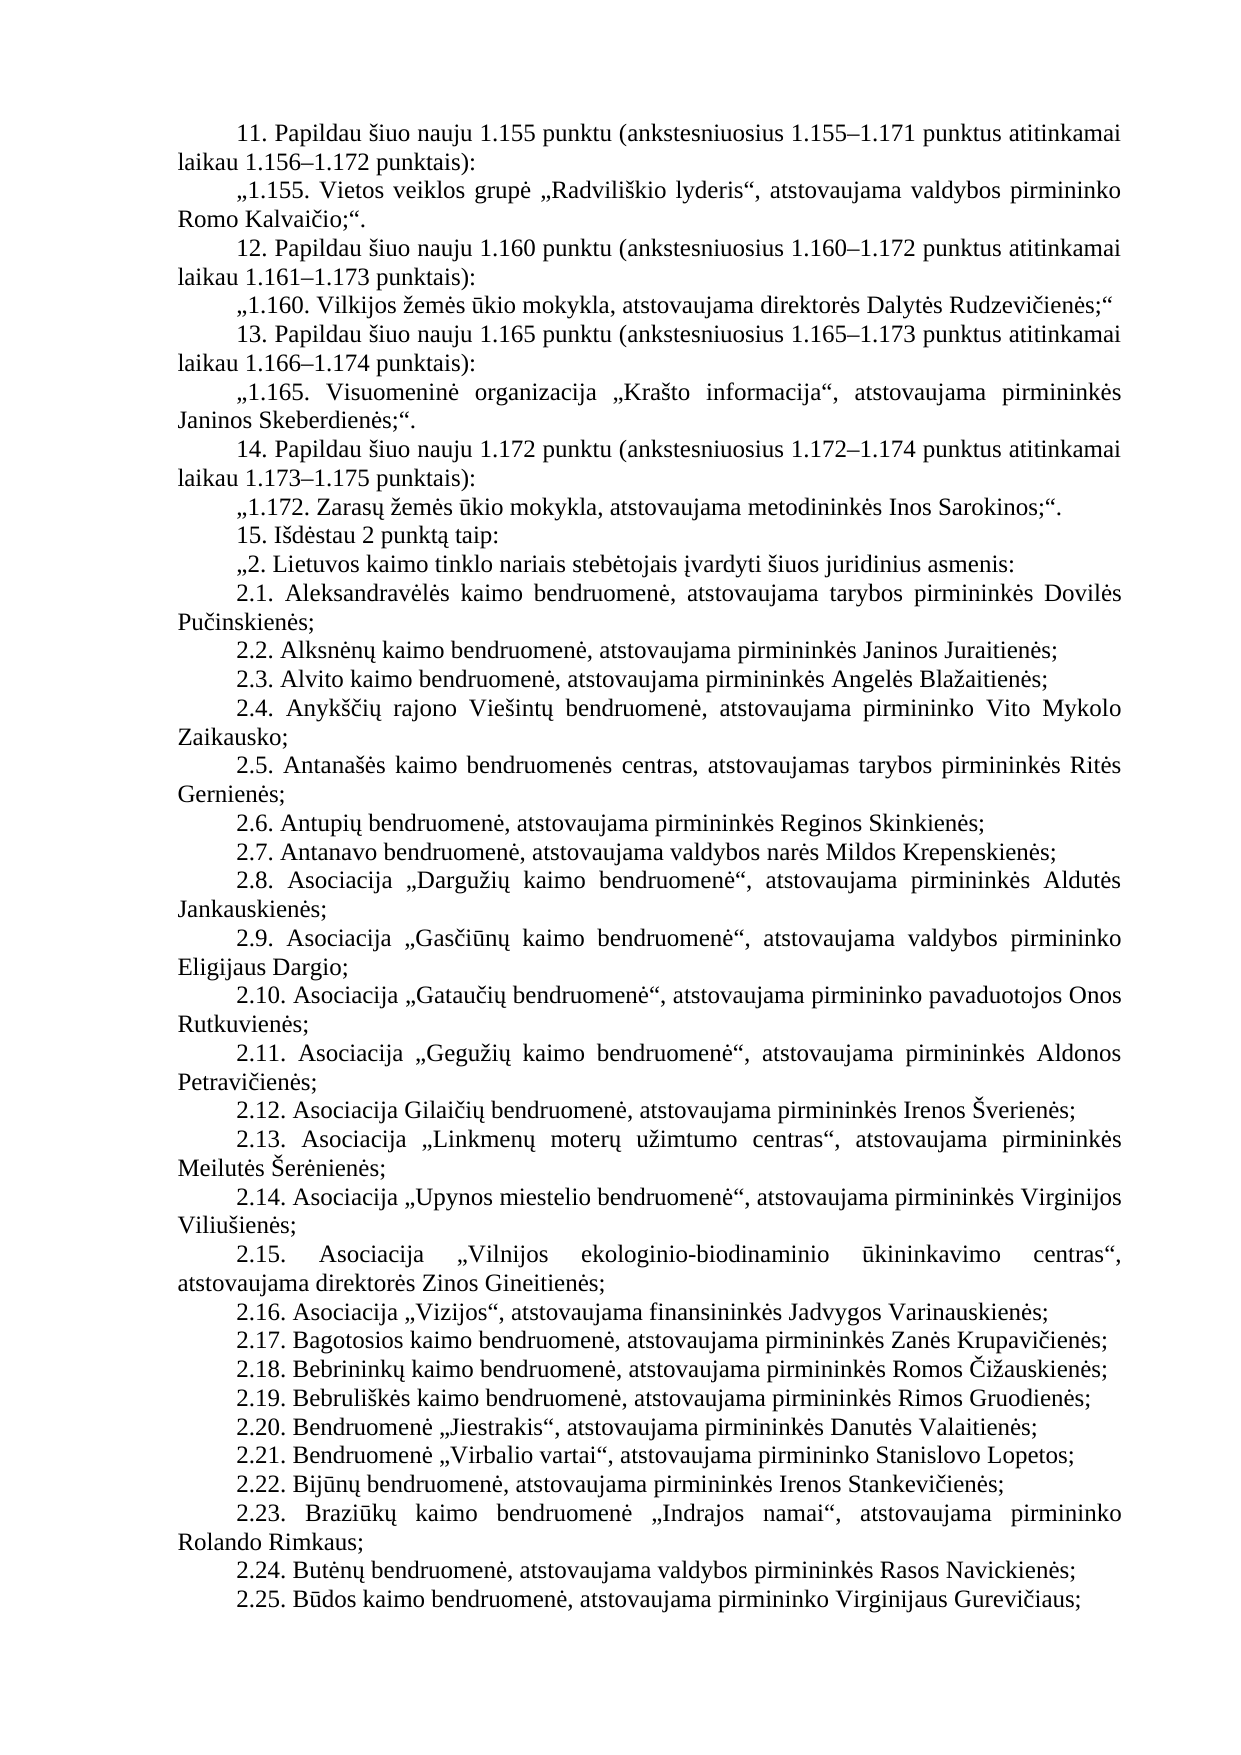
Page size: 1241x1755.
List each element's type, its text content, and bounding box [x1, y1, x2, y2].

text 2.18. Bebrininkų kaimo bendruomenė, atstovaujama pirmininkės Romos Čižauskienės; [177, 1354, 1122, 1383]
text 15. Išdėstau 2 punktą taip: [177, 521, 1122, 549]
text „1.172. Zarasų žemės ūkio mokykla, atstovaujama metodininkės Inos Sarokinos;“. [177, 492, 1122, 521]
text 2.14. Asociacija „Upynos miestelio bendruomenė“, atstovaujama pirmininkės Virginijos Viliušienės; [177, 1182, 1122, 1239]
text 2.2. Alksnėnų kaimo bendruomenė, atstovaujama pirmininkės Janinos Juraitienės; [177, 636, 1122, 664]
text 2.9. Asociacija „Gasčiūnų kaimo bendruomenė“, atstovaujama valdybos pirmininko Eligijaus Dargio; [177, 923, 1122, 981]
text 13. Papildau šiuo nauju 1.165 punktu (ankstesniuosius 1.165–1.173 punktus atitinkamai laikau 1.166–1.174 punktais): [177, 319, 1122, 377]
text 2.11. Asociacija „Gegužių kaimo bendruomenė“, atstovaujama pirmininkės Aldonos Petravičienės; [177, 1038, 1122, 1096]
text 2.21. Bendruomenė „Virbalio vartai“, atstovaujama pirmininko Stanislovo Lopetos; [177, 1441, 1122, 1469]
text 2.17. Bagotosios kaimo bendruomenė, atstovaujama pirmininkės Zanės Krupavičienės; [177, 1326, 1122, 1354]
text 2.25. Būdos kaimo bendruomenė, atstovaujama pirmininko Virginijaus Gurevičiaus; [177, 1584, 1122, 1613]
text 2.19. Bebruliškės kaimo bendruomenė, atstovaujama pirmininkės Rimos Gruodienės; [177, 1383, 1122, 1412]
text 2.12. Asociacija Gilaičių bendruomenė, atstovaujama pirmininkės Irenos Šverienės; [177, 1096, 1122, 1124]
text 2.3. Alvito kaimo bendruomenė, atstovaujama pirmininkės Angelės Blažaitienės; [177, 664, 1122, 693]
text 2.1. Aleksandravėlės kaimo bendruomenė, atstovaujama tarybos pirmininkės Dovilės Pučinskienės; [177, 578, 1122, 636]
text 2.13. Asociacija „Linkmenų moterų užimtumo centras“, atstovaujama pirmininkės Meilutės Šerėnienės; [177, 1124, 1122, 1182]
text 14. Papildau šiuo nauju 1.172 punktu (ankstesniuosius 1.172–1.174 punktus atitinkamai laikau 1.173–1.175 punktais): [177, 434, 1122, 492]
text 12. Papildau šiuo nauju 1.160 punktu (ankstesniuosius 1.160–1.172 punktus atitinkamai laikau 1.161–1.173 punktais): [177, 233, 1122, 291]
text 2.23. Braziūkų kaimo bendruomenė „Indrajos namai“, atstovaujama pirmininko Rolando Rimkaus; [177, 1498, 1122, 1556]
text 2.24. Butėnų bendruomenė, atstovaujama valdybos pirmininkės Rasos Navickienės; [177, 1556, 1122, 1584]
text 2.15. Asociacija „Vilnijos ekologinio-biodinaminio ūkininkavimo centras“, atstovaujama direktorės Zinos Gineitienės; [177, 1239, 1122, 1297]
text 2.5. Antanašės kaimo bendruomenės centras, atstovaujamas tarybos pirmininkės Ritės Gernienės; [177, 751, 1122, 808]
text 2.4. Anykščių rajono Viešintų bendruomenė, atstovaujama pirmininko Vito Mykolo Zaikausko; [177, 693, 1122, 751]
text „1.160. Vilkijos žemės ūkio mokykla, atstovaujama direktorės Dalytės Rudzevičienės;“ [177, 291, 1122, 319]
text 2.10. Asociacija „Gataučių bendruomenė“, atstovaujama pirmininko pavaduotojos Onos Rutkuvienės; [177, 981, 1122, 1038]
text 2.16. Asociacija „Vizijos“, atstovaujama finansininkės Jadvygos Varinauskienės; [177, 1297, 1122, 1326]
text „1.155. Vietos veiklos grupė „Radviliškio lyderis“, atstovaujama valdybos pirmininko Romo Kalvaičio;“. [177, 176, 1122, 233]
text 2.6. Antupių bendruomenė, atstovaujama pirmininkės Reginos Skinkienės; [177, 808, 1122, 837]
text „2. Lietuvos kaimo tinklo nariais stebėtojais įvardyti šiuos juridinius asmenis: [177, 549, 1122, 578]
text 2.20. Bendruomenė „Jiestrakis“, atstovaujama pirmininkės Danutės Valaitienės; [177, 1412, 1122, 1441]
text 2.7. Antanavo bendruomenė, atstovaujama valdybos narės Mildos Krepenskienės; [177, 837, 1122, 866]
text 2.8. Asociacija „Dargužių kaimo bendruomenė“, atstovaujama pirmininkės Aldutės Jankauskienės; [177, 866, 1122, 923]
text 2.22. Bijūnų bendruomenė, atstovaujama pirmininkės Irenos Stankevičienės; [177, 1469, 1122, 1498]
text „1.165. Visuomeninė organizacija „Krašto informacija“, atstovaujama pirmininkės Janinos Skeberdienės;“. [177, 377, 1122, 434]
text 11. Papildau šiuo nauju 1.155 punktu (ankstesniuosius 1.155–1.171 punktus atitinkamai laikau 1.156–1.172 punktais): [177, 118, 1122, 176]
